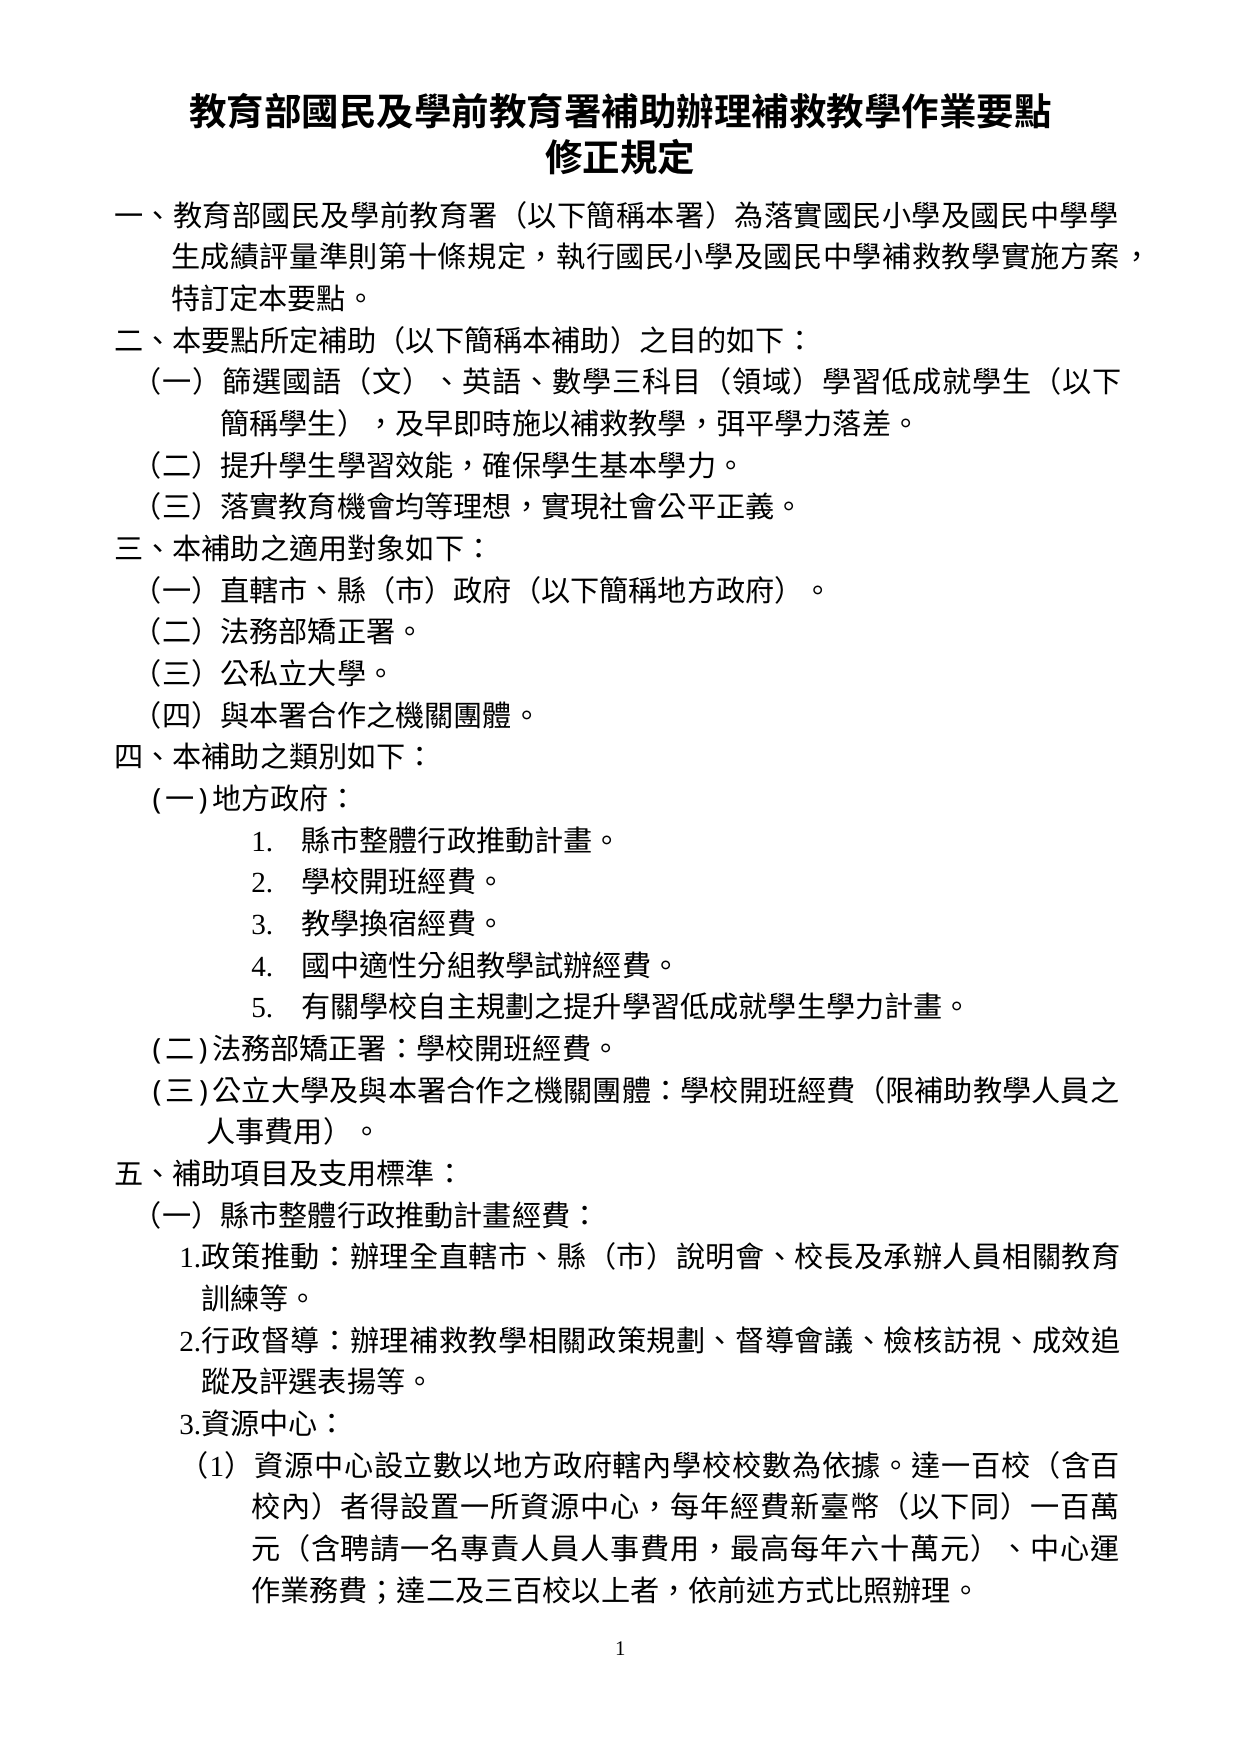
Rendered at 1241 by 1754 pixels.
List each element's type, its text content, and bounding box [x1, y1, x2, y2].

text (一)地方政府： [148, 776, 1122, 818]
text 3.資源中心： [179, 1401, 1122, 1443]
text 五、補助項目及支用標準： [114, 1151, 1122, 1193]
text (二)法務部矯正署：學校開班經費。 [148, 1026, 1122, 1068]
text 1.政策推動：辦理全直轄市、縣（市）說明會、校長及承辦人員相關教育訓練等。 [179, 1234, 1122, 1318]
text (三)公立大學及與本署合作之機關團體：學校開班經費（限補助教學人員之人事費用）。 [148, 1068, 1122, 1151]
text （四）與本署合作之機關團體。 [133, 693, 1122, 734]
text （一）直轄市、縣（市）政府（以下簡稱地方政府）。 [133, 568, 1122, 609]
text （三）落實教育機會均等理想，實現社會公平正義。 [133, 484, 1122, 526]
text （1）資源中心設立數以地方政府轄內學校校數為依據。達一百校（含百校內）者得設置一所資源中心，每年經費新臺幣（以下同）一百萬元（含聘請一名專責人員人事費用，最高每年六十萬元）、中心運作業務費；達二及三百校以上者，依前述方式比照辦理。 [179, 1443, 1122, 1609]
text 四、本補助之類別如下： [114, 734, 1122, 776]
text 三、本補助之適用對象如下： [114, 526, 1122, 568]
text 修正規定 [118, 134, 1122, 180]
text （三）公私立大學。 [133, 651, 1122, 693]
list 有關學校自主規劃之提升學習低成就學生學力計畫。 [251, 984, 1122, 1026]
list 教學換宿經費。 [251, 901, 1122, 943]
text （二）法務部矯正署。 [133, 609, 1122, 651]
list 縣市整體行政推動計畫。 [251, 818, 1122, 859]
text （一）篩選國語（文）、英語、數學三科目（領域）學習低成就學生（以下簡稱學生），及早即時施以補救教學，弭平學力落差。 [133, 359, 1122, 443]
list 學校開班經費。 [251, 859, 1122, 901]
text 二、本要點所定補助（以下簡稱本補助）之目的如下： [114, 318, 1122, 359]
list 國中適性分組教學試辦經費。 [251, 943, 1122, 984]
text 一、教育部國民及學前教育署（以下簡稱本署）為落實國民小學及國民中學學生成績評量準則第十條規定，執行國民小學及國民中學補救教學實施方案，特訂定本要點。 [114, 193, 1122, 318]
text （二）提升學生學習效能，確保學生基本學力。 [133, 443, 1122, 484]
text 教育部國民及學前教育署補助辦理補救教學作業要點 [118, 89, 1122, 134]
text 2.行政督導：辦理補救教學相關政策規劃、督導會議、檢核訪視、成效追蹤及評選表揚等。 [179, 1318, 1122, 1401]
text （一）縣市整體行政推動計畫經費： [133, 1193, 1122, 1234]
